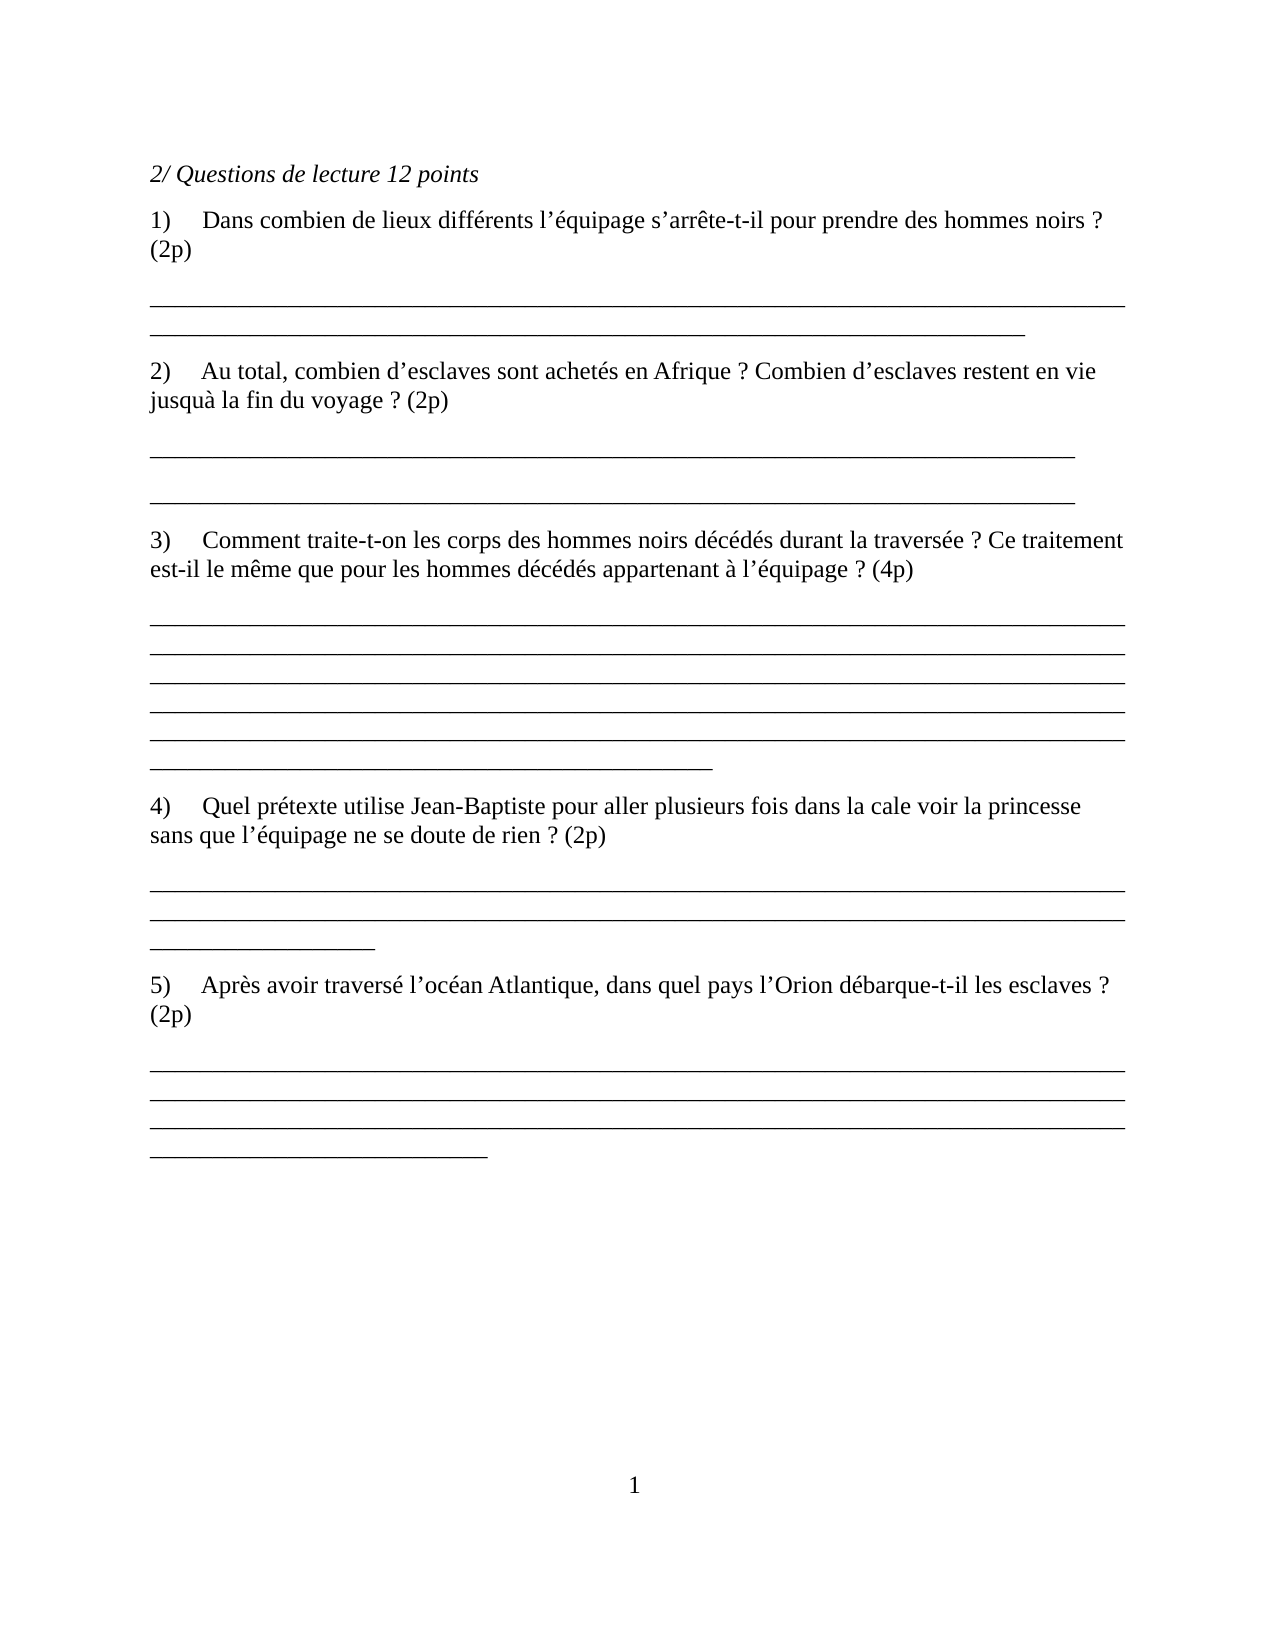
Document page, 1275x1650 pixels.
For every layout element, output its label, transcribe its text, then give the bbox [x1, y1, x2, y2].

text 1) Dans combien de lieux différents l’équipage s’arrête-t-il pour prendre des hommes noirs ? (2p) [150, 206, 1125, 263]
text __________________________________________________________________________ [150, 478, 1125, 507]
text ______________________________________________________________________________ [150, 281, 1125, 306]
text 5) Après avoir traversé l’océan Atlantique, dans quel pays l’Orion débarque-t-il les esclaves ? (2p) [150, 971, 1125, 1028]
text 3) Comment traite-t-on les corps des hommes noirs décédés durant la traversée ? Ce traitement est-il le même que pour les hommes décédés appartenant à l’équipage ? (4p) [150, 525, 1125, 583]
text 4) Quel prétexte utilise Jean-Baptiste pour aller plusieurs fois dans la cale voir la princesse sans que l’équipage ne se doute de rien ? (2p) [150, 791, 1125, 848]
text 2) Au total, combien d’esclaves sont achetés en Afrique ? Combien d’esclaves restent en vie jusquà la fin du voyage ? (2p) [150, 356, 1125, 414]
text ______________________________________________________________________________ [150, 713, 1125, 740]
text _____________________________________________ [150, 741, 1125, 773]
text ______________________________________________________________________________ [150, 601, 1125, 625]
text ______________________________________________________________________________ [150, 655, 1125, 683]
text ______________________________________________________________________ [150, 307, 1125, 338]
text 2/ Questions de lecture 12 points [150, 159, 1125, 188]
text ______________________________________________________________________________ [150, 1072, 1125, 1100]
text ______________________________________________________________________________ [150, 684, 1125, 712]
text ______________________________________________________________________________ [150, 626, 1125, 654]
text __________________________________________________________________________ [150, 432, 1125, 461]
text ___________________________ [150, 1129, 1125, 1161]
text ______________________________________________________________________________ [150, 892, 1125, 920]
text ______________________________________________________________________________ [150, 866, 1125, 891]
text __________________ [150, 921, 1125, 953]
text ______________________________________________________________________________ [150, 1101, 1125, 1128]
text ______________________________________________________________________________ [150, 1046, 1125, 1071]
